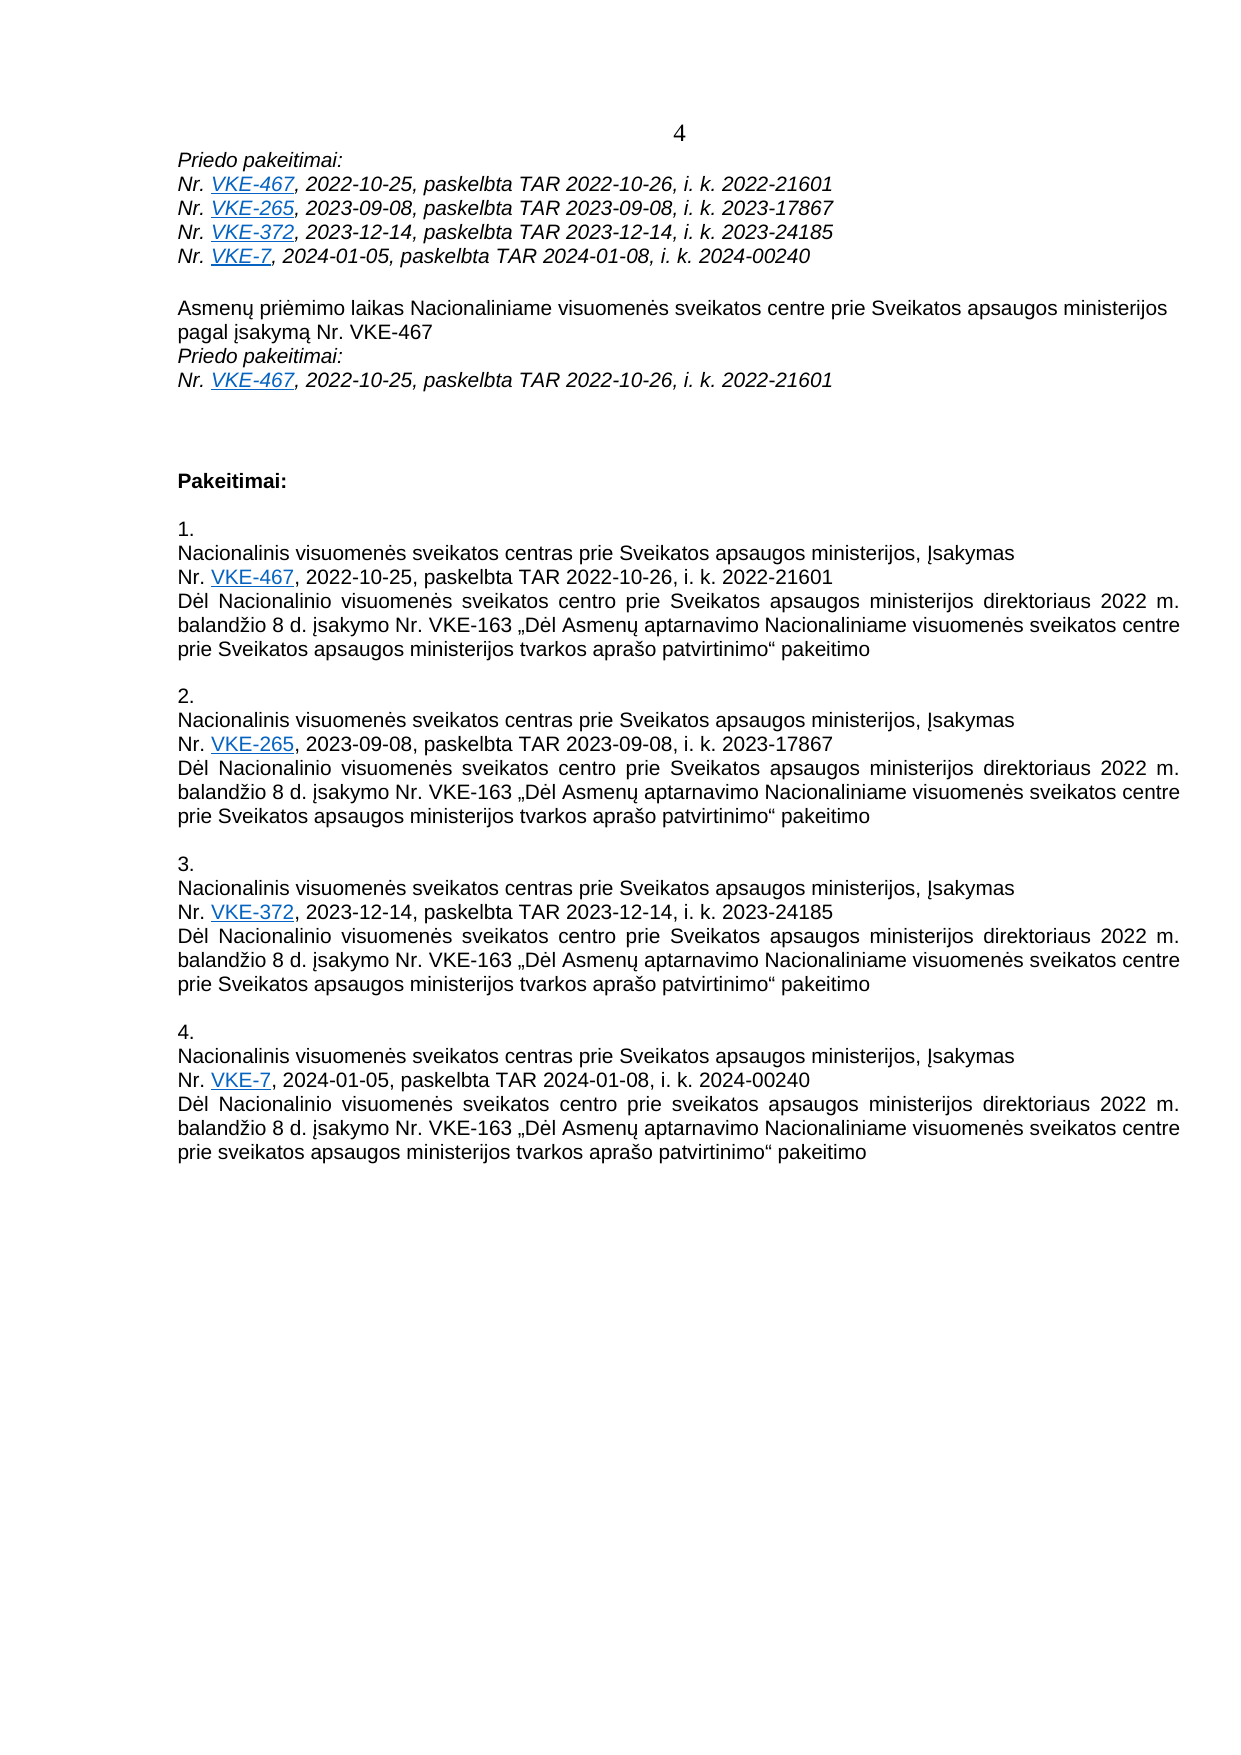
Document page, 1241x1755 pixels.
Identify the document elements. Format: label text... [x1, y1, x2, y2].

text Nr. VKE-372, 2023-12-14, paskelbta TAR 2023-12-14, i. k. 2023-24185 [177, 219, 1181, 243]
text Nacionalinis visuomenės sveikatos centras prie Sveikatos apsaugos ministerijos, Įsakymas [177, 708, 1181, 732]
text Pakeitimai: [177, 469, 1181, 493]
text Nr. VKE-467, 2022-10-25, paskelbta TAR 2022-10-26, i. k. 2022-21601 [177, 368, 1181, 392]
text 4. [177, 1020, 1181, 1044]
text Nr. VKE-7, 2024-01-05, paskelbta TAR 2024-01-08, i. k. 2024-00240 [177, 1068, 1181, 1092]
text Dėl Nacionalinio visuomenės sveikatos centro prie Sveikatos apsaugos ministerijos direktoriaus 2022 m. balandžio 8 d. įsakymo Nr. VKE-163 „Dėl Asmenų aptarnavimo Nacionaliniame visuomenės sveikatos centre prie Sveikatos apsaugos ministerijos tvarkos aprašo patvirtinimo“ pakeitimo [177, 756, 1181, 828]
text 1. [177, 517, 1181, 541]
text Nr. VKE-7, 2024-01-05, paskelbta TAR 2024-01-08, i. k. 2024-00240 [177, 243, 1181, 267]
text Nacionalinis visuomenės sveikatos centras prie Sveikatos apsaugos ministerijos, Įsakymas [177, 1044, 1181, 1068]
text Priedo pakeitimai: [177, 344, 1181, 368]
text Nacionalinis visuomenės sveikatos centras prie Sveikatos apsaugos ministerijos, Įsakymas [177, 541, 1181, 564]
text Nr. VKE-265, 2023-09-08, paskelbta TAR 2023-09-08, i. k. 2023-17867 [177, 196, 1181, 219]
text Asmenų priėmimo laikas Nacionaliniame visuomenės sveikatos centre prie Sveikatos apsaugos ministerijos pagal įsakymą Nr. VKE-467 [177, 296, 1181, 344]
text 3. [177, 852, 1181, 876]
text Dėl Nacionalinio visuomenės sveikatos centro prie Sveikatos apsaugos ministerijos direktoriaus 2022 m. balandžio 8 d. įsakymo Nr. VKE-163 „Dėl Asmenų aptarnavimo Nacionaliniame visuomenės sveikatos centre prie Sveikatos apsaugos ministerijos tvarkos aprašo patvirtinimo“ pakeitimo [177, 924, 1181, 996]
text Priedo pakeitimai: [177, 148, 1181, 172]
text Nr. VKE-372, 2023-12-14, paskelbta TAR 2023-12-14, i. k. 2023-24185 [177, 900, 1181, 924]
text Nr. VKE-265, 2023-09-08, paskelbta TAR 2023-09-08, i. k. 2023-17867 [177, 732, 1181, 756]
text Nr. VKE-467, 2022-10-25, paskelbta TAR 2022-10-26, i. k. 2022-21601 [177, 172, 1181, 196]
text Nacionalinis visuomenės sveikatos centras prie Sveikatos apsaugos ministerijos, Įsakymas [177, 876, 1181, 900]
text Nr. VKE-467, 2022-10-25, paskelbta TAR 2022-10-26, i. k. 2022-21601 [177, 564, 1181, 588]
text Dėl Nacionalinio visuomenės sveikatos centro prie Sveikatos apsaugos ministerijos direktoriaus 2022 m. balandžio 8 d. įsakymo Nr. VKE-163 „Dėl Asmenų aptarnavimo Nacionaliniame visuomenės sveikatos centre prie Sveikatos apsaugos ministerijos tvarkos aprašo patvirtinimo“ pakeitimo [177, 588, 1181, 660]
text Dėl Nacionalinio visuomenės sveikatos centro prie sveikatos apsaugos ministerijos direktoriaus 2022 m. balandžio 8 d. įsakymo Nr. VKE-163 „Dėl Asmenų aptarnavimo Nacionaliniame visuomenės sveikatos centre prie sveikatos apsaugos ministerijos tvarkos aprašo patvirtinimo“ pakeitimo [177, 1092, 1181, 1163]
text 2. [177, 684, 1181, 708]
